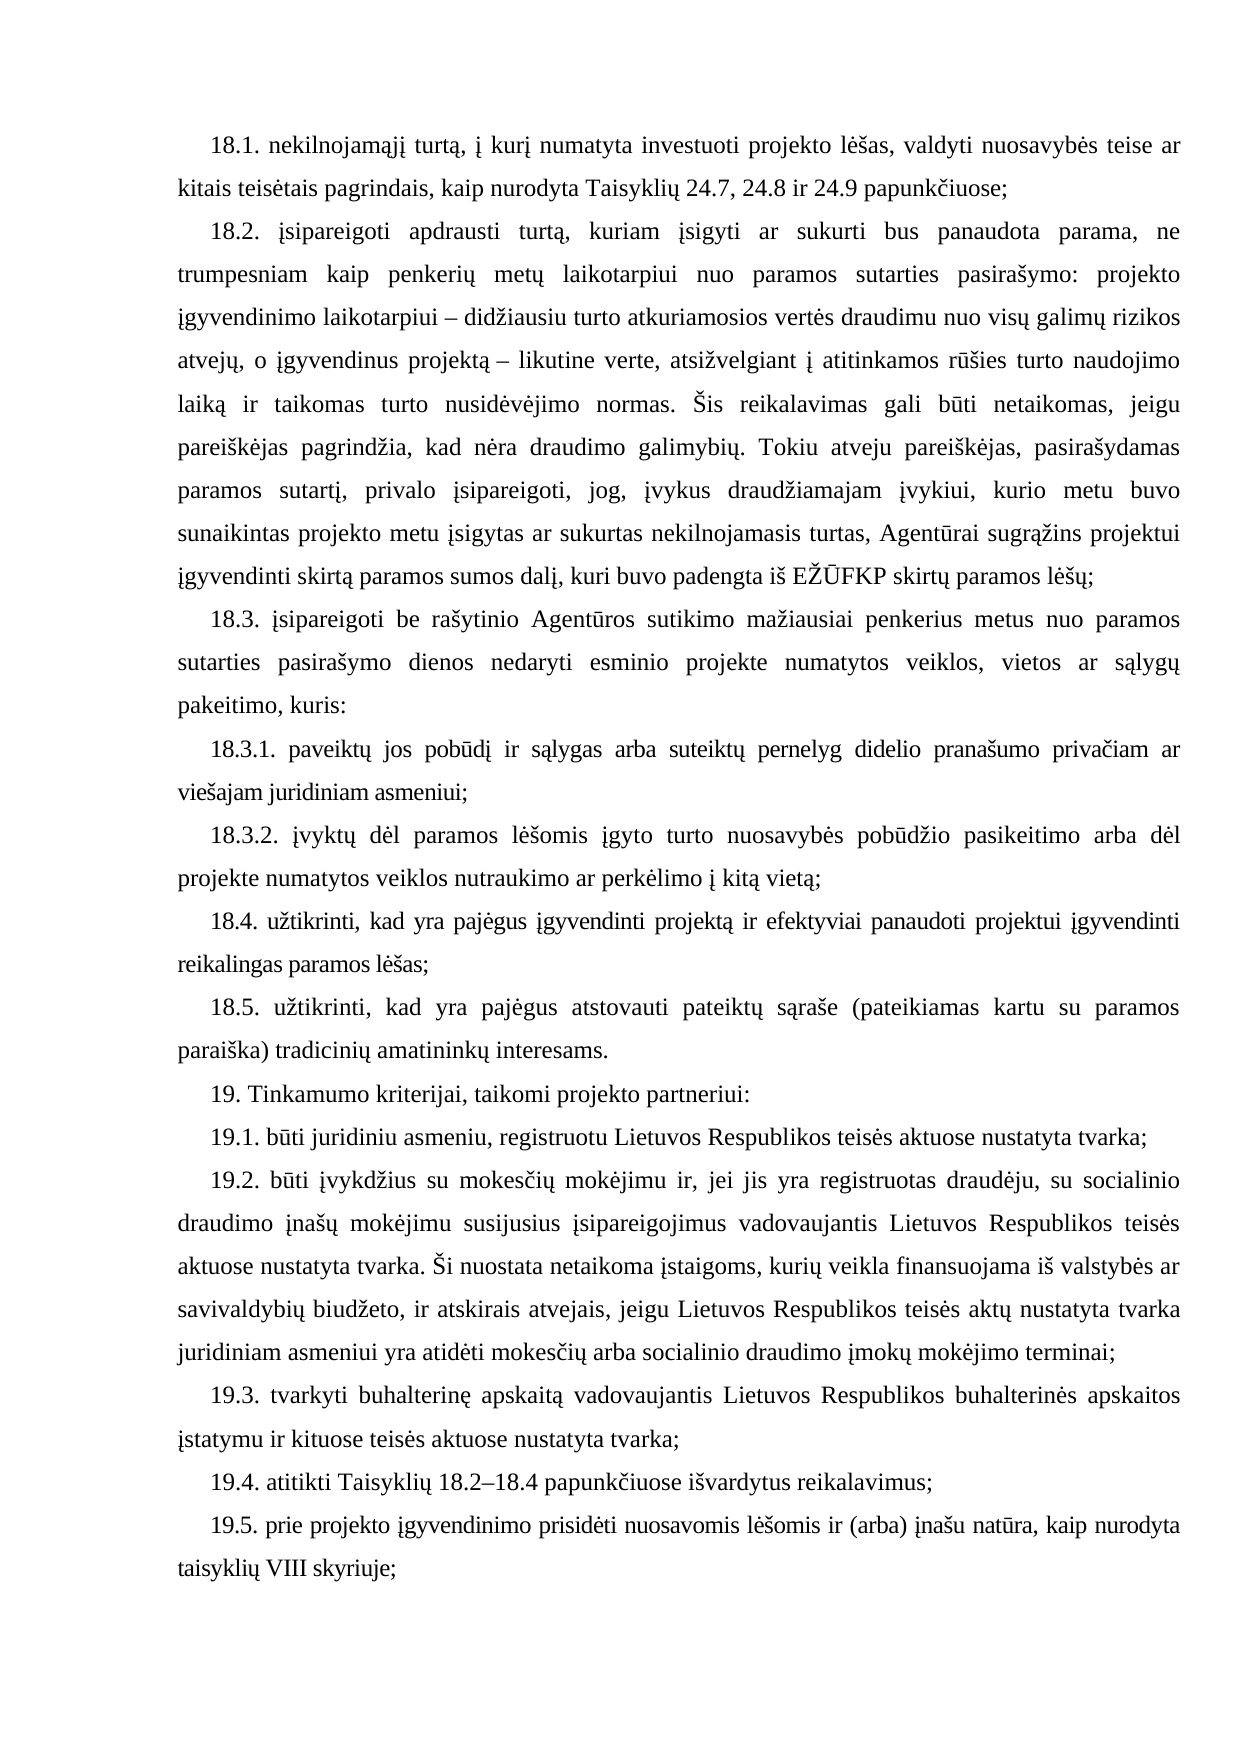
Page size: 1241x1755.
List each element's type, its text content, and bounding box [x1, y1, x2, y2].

text 18.3.2. įvyktų dėl paramos lėšomis įgyto turto nuosavybės pobūdžio pasikeitimo arba dėl projekte numatytos veiklos nutraukimo ar perkėlimo į kitą vietą; [177, 820, 1181, 892]
text 19.4. atitikti Taisyklių 18.2–18.4 papunkčiuose išvardytus reikalavimus; [177, 1467, 1181, 1496]
text 19. Tinkamumo kriterijai, taikomi projekto partneriui: [177, 1079, 1181, 1107]
text 19.5. prie projekto įgyvendinimo prisidėti nuosavomis lėšomis ir (arba) įnašu natūra, kaip nurodyta taisyklių VIII skyriuje; [177, 1510, 1181, 1582]
text 18.5. užtikrinti, kad yra pajėgus atstovauti pateiktų sąraše (pateikiamas kartu su paramos paraiška) tradicinių amatininkų interesams. [177, 992, 1181, 1064]
text 18.2. įsipareigoti apdrausti turtą, kuriam įsigyti ar sukurti bus panaudota parama, ne trumpesniam kaip penkerių metų laikotarpiui nuo paramos sutarties pasirašymo: projekto įgyvendinimo laikotarpiui – didžiausiu turto atkuriamosios vertės draudimu nuo visų galimų rizikos atvejų, o įgyvendinus projektą – likutine verte, atsižvelgiant į atitinkamos rūšies turto naudojimo laiką ir taikomas turto nusidėvėjimo normas. Šis reikalavimas gali būti netaikomas, jeigu pareiškėjas pagrindžia, kad nėra draudimo galimybių. Tokiu atveju pareiškėjas, pasirašydamas paramos sutartį, privalo įsipareigoti, jog, įvykus draudžiamajam įvykiui, kurio metu buvo sunaikintas projekto metu įsigytas ar sukurtas nekilnojamasis turtas, Agentūrai sugrąžins projektui įgyvendinti skirtą paramos sumos dalį, kuri buvo padengta iš EŽŪFKP skirtų paramos lėšų; [177, 216, 1181, 590]
text 19.1. būti juridiniu asmeniu, registruotu Lietuvos Respublikos teisės aktuose nustatyta tvarka; [177, 1122, 1181, 1151]
text 18.1. nekilnojamąjį turtą, į kurį numatyta investuoti projekto lėšas, valdyti nuosavybės teise ar kitais teisėtais pagrindais, kaip nurodyta Taisyklių 24.7, 24.8 ir 24.9 papunkčiuose; [177, 130, 1181, 202]
text 19.2. būti įvykdžius su mokesčių mokėjimu ir, jei jis yra registruotas draudėju, su socialinio draudimo įnašų mokėjimu susijusius įsipareigojimus vadovaujantis Lietuvos Respublikos teisės aktuose nustatyta tvarka. Ši nuostata netaikoma įstaigoms, kurių veikla finansuojama iš valstybės ar savivaldybių biudžeto, ir atskirais atvejais, jeigu Lietuvos Respublikos teisės aktų nustatyta tvarka juridiniam asmeniui yra atidėti mokesčių arba socialinio draudimo įmokų mokėjimo terminai; [177, 1165, 1181, 1366]
text 19.3. tvarkyti buhalterinę apskaitą vadovaujantis Lietuvos Respublikos buhalterinės apskaitos įstatymu ir kituose teisės aktuose nustatyta tvarka; [177, 1381, 1181, 1452]
text 18.3.1. paveiktų jos pobūdį ir sąlygas arba suteiktų pernelyg didelio pranašumo privačiam ar viešajam juridiniam asmeniui; [177, 734, 1181, 806]
text 18.3. įsipareigoti be rašytinio Agentūros sutikimo mažiausiai penkerius metus nuo paramos sutarties pasirašymo dienos nedaryti esminio projekte numatytos veiklos, vietos ar sąlygų pakeitimo, kuris: [177, 604, 1181, 719]
text 18.4. užtikrinti, kad yra pajėgus įgyvendinti projektą ir efektyviai panaudoti projektui įgyvendinti reikalingas paramos lėšas; [177, 906, 1181, 978]
